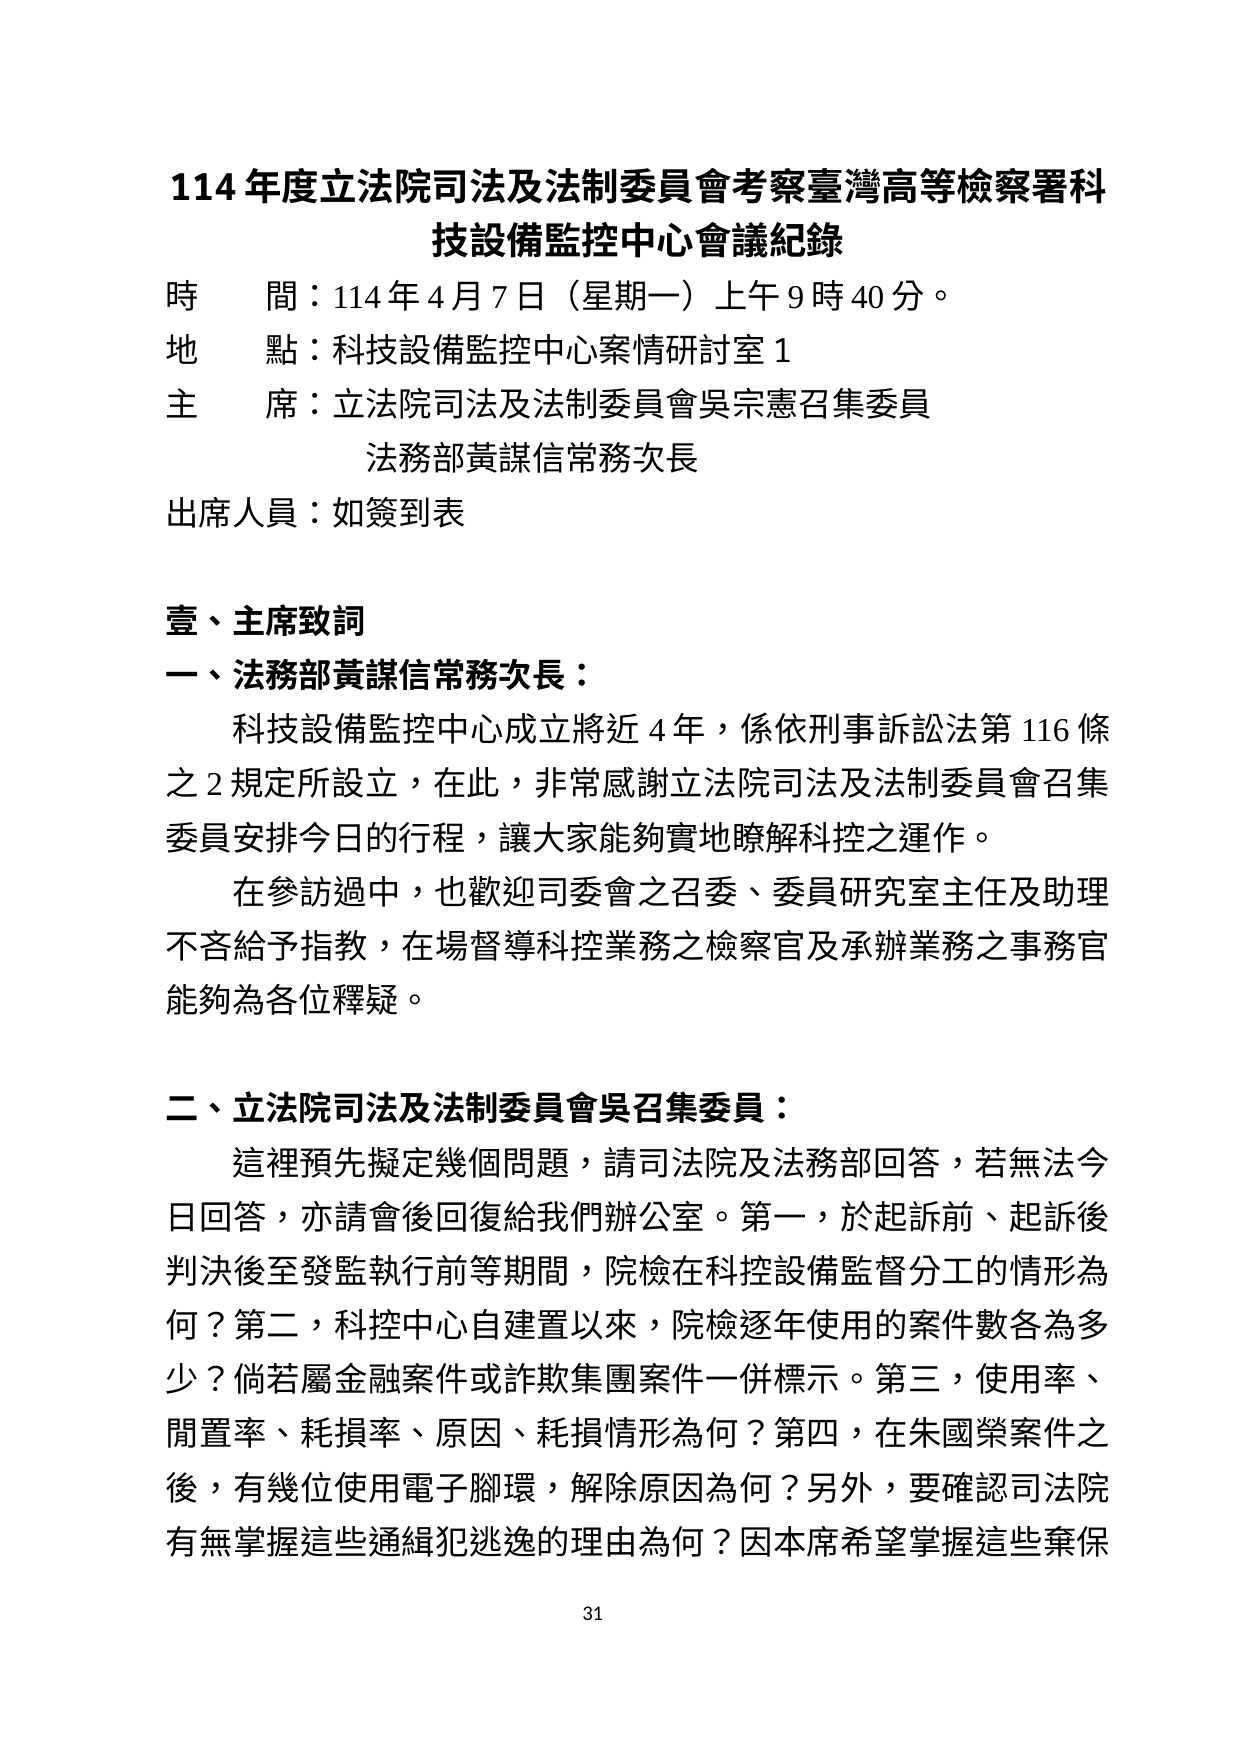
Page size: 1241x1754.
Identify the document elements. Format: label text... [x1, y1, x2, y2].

text 主 席：立法院司法及法制委員會吳宗憲召集委員 [165, 373, 1110, 427]
text 法務部黃謀信常務次長 [165, 427, 1110, 482]
text 在參訪過中，也歡迎司委會之召委、委員研究室主任及助理不吝給予指教，在場督導科控業務之檢察官及承辦業務之事務官能夠為各位釋疑。 [165, 861, 1110, 1023]
text 壹、主席致詞 [165, 590, 1110, 644]
text 出席人員：如簽到表 [165, 482, 1110, 536]
text 二、立法院司法及法制委員會吳召集委員： [165, 1077, 1110, 1132]
text 這裡預先擬定幾個問題，請司法院及法務部回答，若無法今日回答，亦請會後回復給我們辦公室。第一，於起訴前、起訴後、判決後至發監執行前等期間，院檢在科控設備監督分工的情形為何？第二，科控中心自建置以來，院檢逐年使用的案件數各為多少？倘若屬金融案件或詐欺集團案件一併標示。第三，使用率、閒置率、耗損率、原因、耗損情形為何？第四，在朱國榮案件之後，有幾位使用電子腳環，解除原因為何？另外，要確認司法院有無掌握這些通緝犯逃逸的理由為何？因本席希望掌握這些棄保的、逃逸的前三大理由原因、人數等，有必要提供給基層檢察官參考，俾檢察官面對此類案時，有跡可循，以確保刑事訴訟的程序得以順利進行。另實務上，犯罪所得的計算方式係採嚴謹的方式計算，例如，起訴被告之犯罪所得係5億元，事實上，被告的實際犯罪所得遠超過5億元，倘命具保時、或解除電子監控設備時，可否用一個與被告犯罪所得顯不相當的具保金額，解除電子監控設備，請司法院能否提供回復。在此感謝司法院及法務部安排今日的會議。 [165, 1132, 1110, 1565]
text 地 點：科技設備監控中心案情研討室1 [165, 319, 1110, 373]
text 時 間：114年4月7日（星期一）上午9時40分。 [165, 265, 1110, 319]
text 一、法務部黃謀信常務次長： [165, 644, 1110, 698]
text 114年度立法院司法及法制委員會考察臺灣高等檢察署科技設備監控中心會議紀錄 [165, 157, 1110, 265]
text 科技設備監控中心成立將近4年，係依刑事訴訟法第116條之2規定所設立，在此，非常感謝立法院司法及法制委員會召集委員安排今日的行程，讓大家能夠實地瞭解科控之運作。 [165, 698, 1110, 861]
